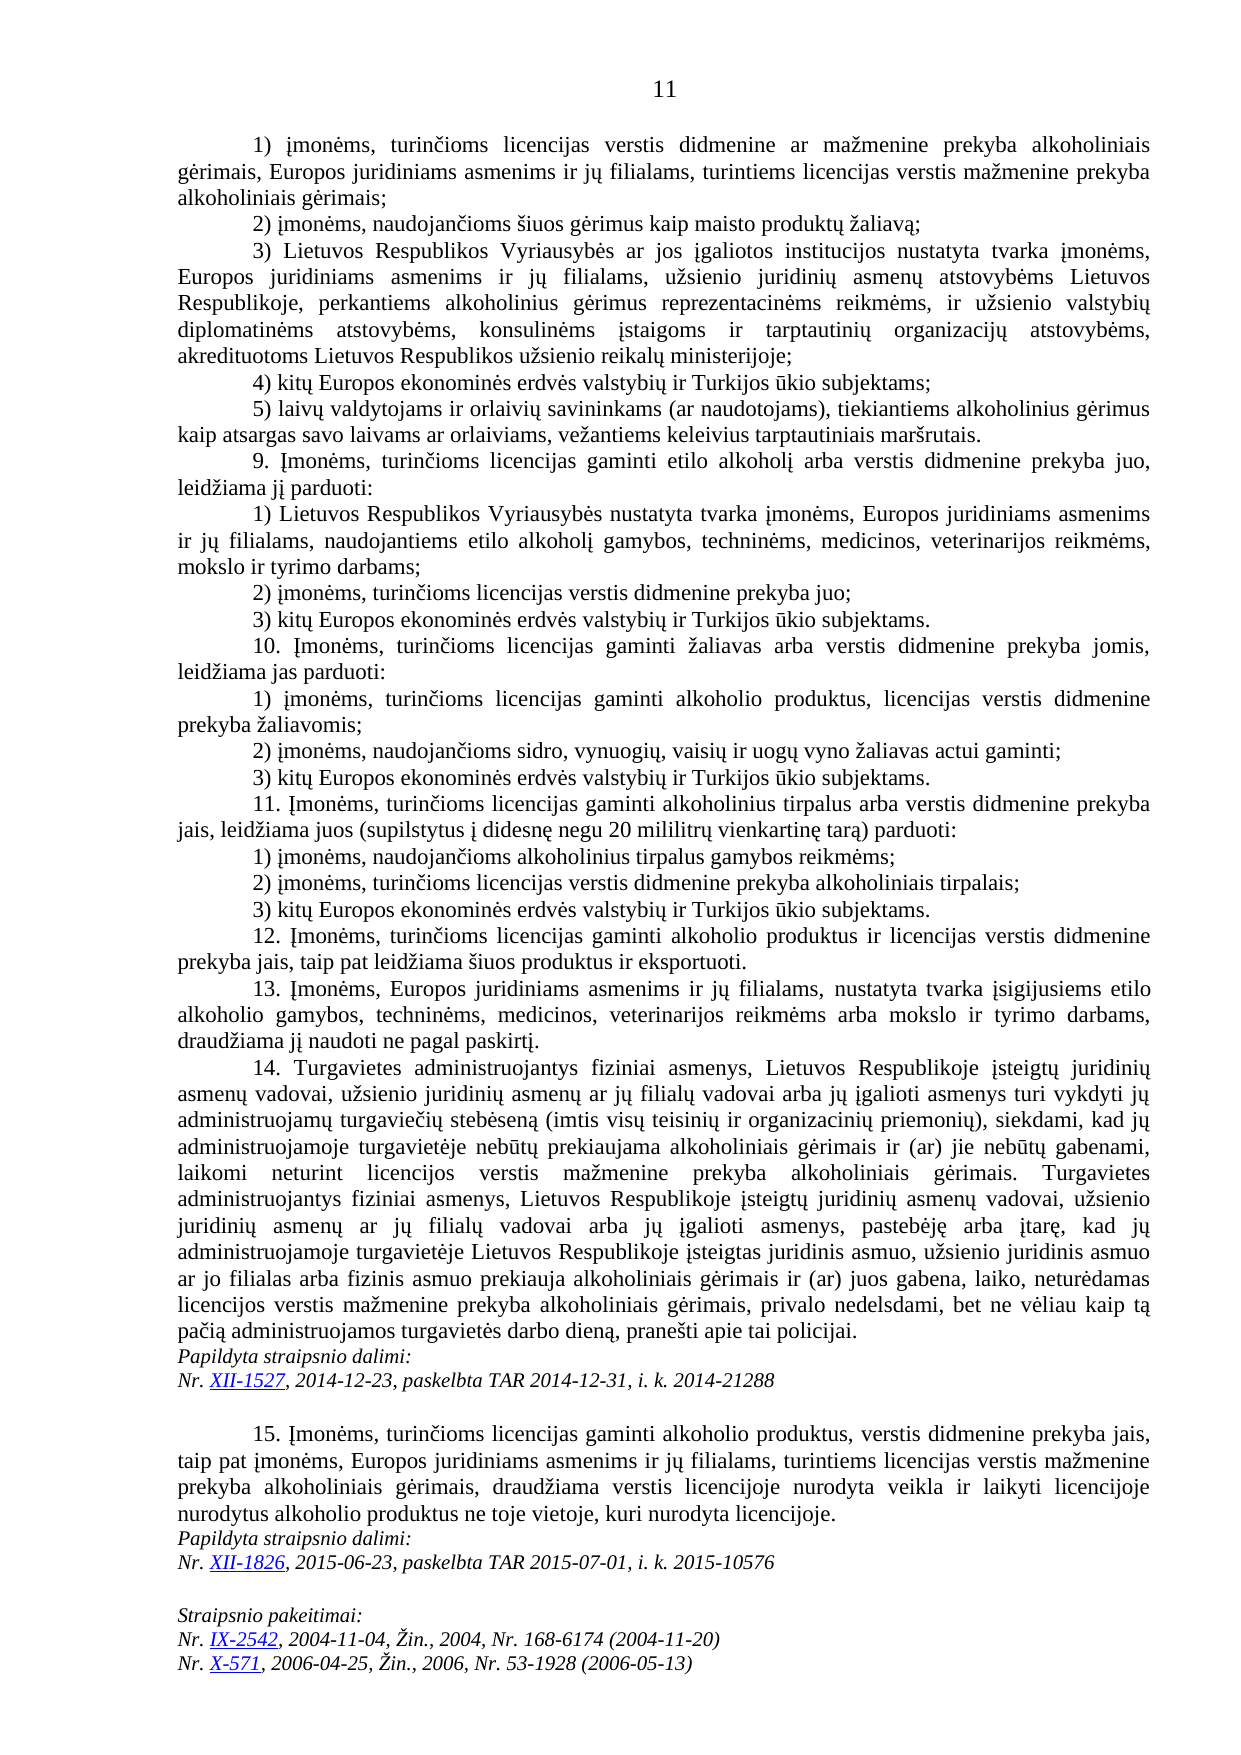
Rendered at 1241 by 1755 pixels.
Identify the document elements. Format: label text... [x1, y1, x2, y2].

text 2) įmonėms, naudojančioms šiuos gėrimus kaip maisto produktų žaliavą; [177, 210, 1152, 237]
text 3) kitų Europos ekonominės erdvės valstybių ir Turkijos ūkio subjektams. [177, 606, 1152, 632]
text Papildyta straipsnio dalimi: [177, 1344, 1152, 1368]
text 11. Įmonėms, turinčioms licencijas gaminti alkoholinius tirpalus arba verstis didmenine prekyba jais, leidžiama juos (supilstytus į didesnę negu 20 mililitrų vienkartinę tarą) parduoti: [177, 790, 1152, 843]
text 2) įmonėms, naudojančioms sidro, vynuogių, vaisių ir uogų vyno žaliavas actui gaminti; [177, 737, 1152, 764]
text 1) įmonėms, turinčioms licencijas gaminti alkoholio produktus, licencijas verstis didmenine prekyba žaliavomis; [177, 685, 1152, 737]
text Nr. X-571, 2006-04-25, Žin., 2006, Nr. 53-1928 (2006-05-13) [177, 1651, 1152, 1675]
text 4) kitų Europos ekonominės erdvės valstybių ir Turkijos ūkio subjektams; [177, 368, 1152, 395]
text Nr. XII-1527, 2014-12-23, paskelbta TAR 2014-12-31, i. k. 2014-21288 [177, 1368, 1152, 1392]
text 1) įmonėms, turinčioms licencijas verstis didmenine ar mažmenine prekyba alkoholiniais gėrimais, Europos juridiniams asmenims ir jų filialams, turintiems licencijas verstis mažmenine prekyba alkoholiniais gėrimais; [177, 131, 1152, 210]
text 2) įmonėms, turinčioms licencijas verstis didmenine prekyba alkoholiniais tirpalais; [177, 869, 1152, 896]
text 14. Turgavietes administruojantys fiziniai asmenys, Lietuvos Respublikoje įsteigtų juridinių asmenų vadovai, užsienio juridinių asmenų ar jų filialų vadovai arba jų įgalioti asmenys turi vykdyti jų administruojamų turgaviečių stebėseną (imtis visų teisinių ir organizacinių priemonių), siekdami, kad jų administruojamoje turgavietėje nebūtų prekiaujama alkoholiniais gėrimais ir (ar) jie nebūtų gabenami, laikomi neturint licencijos verstis mažmenine prekyba alkoholiniais gėrimais. Turgavietes administruojantys fiziniai asmenys, Lietuvos Respublikoje įsteigtų juridinių asmenų vadovai, užsienio juridinių asmenų ar jų filialų vadovai arba jų įgalioti asmenys, pastebėję arba įtarę, kad jų administruojamoje turgavietėje Lietuvos Respublikoje įsteigtas juridinis asmuo, užsienio juridinis asmuo ar jo filialas arba fizinis asmuo prekiauja alkoholiniais gėrimais ir (ar) juos gabena, laiko, neturėdamas licencijos verstis mažmenine prekyba alkoholiniais gėrimais, privalo nedelsdami, bet ne vėliau kaip tą pačią administruojamos turgavietės darbo dieną, pranešti apie tai policijai. [177, 1054, 1152, 1344]
text 3) Lietuvos Respublikos Vyriausybės ar jos įgaliotos institucijos nustatyta tvarka įmonėms, Europos juridiniams asmenims ir jų filialams, užsienio juridinių asmenų atstovybėms Lietuvos Respublikoje, perkantiems alkoholinius gėrimus reprezentacinėms reikmėms, ir užsienio valstybių diplomatinėms atstovybėms, konsulinėms įstaigoms ir tarptautinių organizacijų atstovybėms, akredituotoms Lietuvos Respublikos užsienio reikalų ministerijoje; [177, 237, 1152, 368]
text 2) įmonėms, turinčioms licencijas verstis didmenine prekyba juo; [177, 579, 1152, 606]
text 1) įmonėms, naudojančioms alkoholinius tirpalus gamybos reikmėms; [177, 843, 1152, 869]
text 5) laivų valdytojams ir orlaivių savininkams (ar naudotojams), tiekiantiems alkoholinius gėrimus kaip atsargas savo laivams ar orlaiviams, vežantiems keleivius tarptautiniais maršrutais. [177, 395, 1152, 448]
text 15. Įmonėms, turinčioms licencijas gaminti alkoholio produktus, verstis didmenine prekyba jais, taip pat įmonėms, Europos juridiniams asmenims ir jų filialams, turintiems licencijas verstis mažmenine prekyba alkoholiniais gėrimais, draudžiama verstis licencijoje nurodyta veikla ir laikyti licencijoje nurodytus alkoholio produktus ne toje vietoje, kuri nurodyta licencijoje. [177, 1421, 1152, 1526]
text 1) Lietuvos Respublikos Vyriausybės nustatyta tvarka įmonėms, Europos juridiniams asmenims ir jų filialams, naudojantiems etilo alkoholį gamybos, techninėms, medicinos, veterinarijos reikmėms, mokslo ir tyrimo darbams; [177, 500, 1152, 579]
text 13. Įmonėms, Europos juridiniams asmenims ir jų filialams, nustatyta tvarka įsigijusiems etilo alkoholio gamybos, techninėms, medicinos, veterinarijos reikmėms arba mokslo ir tyrimo darbams, draudžiama jį naudoti ne pagal paskirtį. [177, 975, 1152, 1054]
text Nr. XII-1826, 2015-06-23, paskelbta TAR 2015-07-01, i. k. 2015-10576 [177, 1550, 1152, 1574]
text 9. Įmonėms, turinčioms licencijas gaminti etilo alkoholį arba verstis didmenine prekyba juo, leidžiama jį parduoti: [177, 448, 1152, 500]
text 12. Įmonėms, turinčioms licencijas gaminti alkoholio produktus ir licencijas verstis didmenine prekyba jais, taip pat leidžiama šiuos produktus ir eksportuoti. [177, 922, 1152, 975]
text Nr. IX-2542, 2004-11-04, Žin., 2004, Nr. 168-6174 (2004-11-20) [177, 1627, 1152, 1651]
text 3) kitų Europos ekonominės erdvės valstybių ir Turkijos ūkio subjektams. [177, 896, 1152, 922]
text 3) kitų Europos ekonominės erdvės valstybių ir Turkijos ūkio subjektams. [177, 764, 1152, 790]
text Papildyta straipsnio dalimi: [177, 1526, 1152, 1550]
text Straipsnio pakeitimai: [177, 1603, 1152, 1627]
text 10. Įmonėms, turinčioms licencijas gaminti žaliavas arba verstis didmenine prekyba jomis, leidžiama jas parduoti: [177, 632, 1152, 685]
